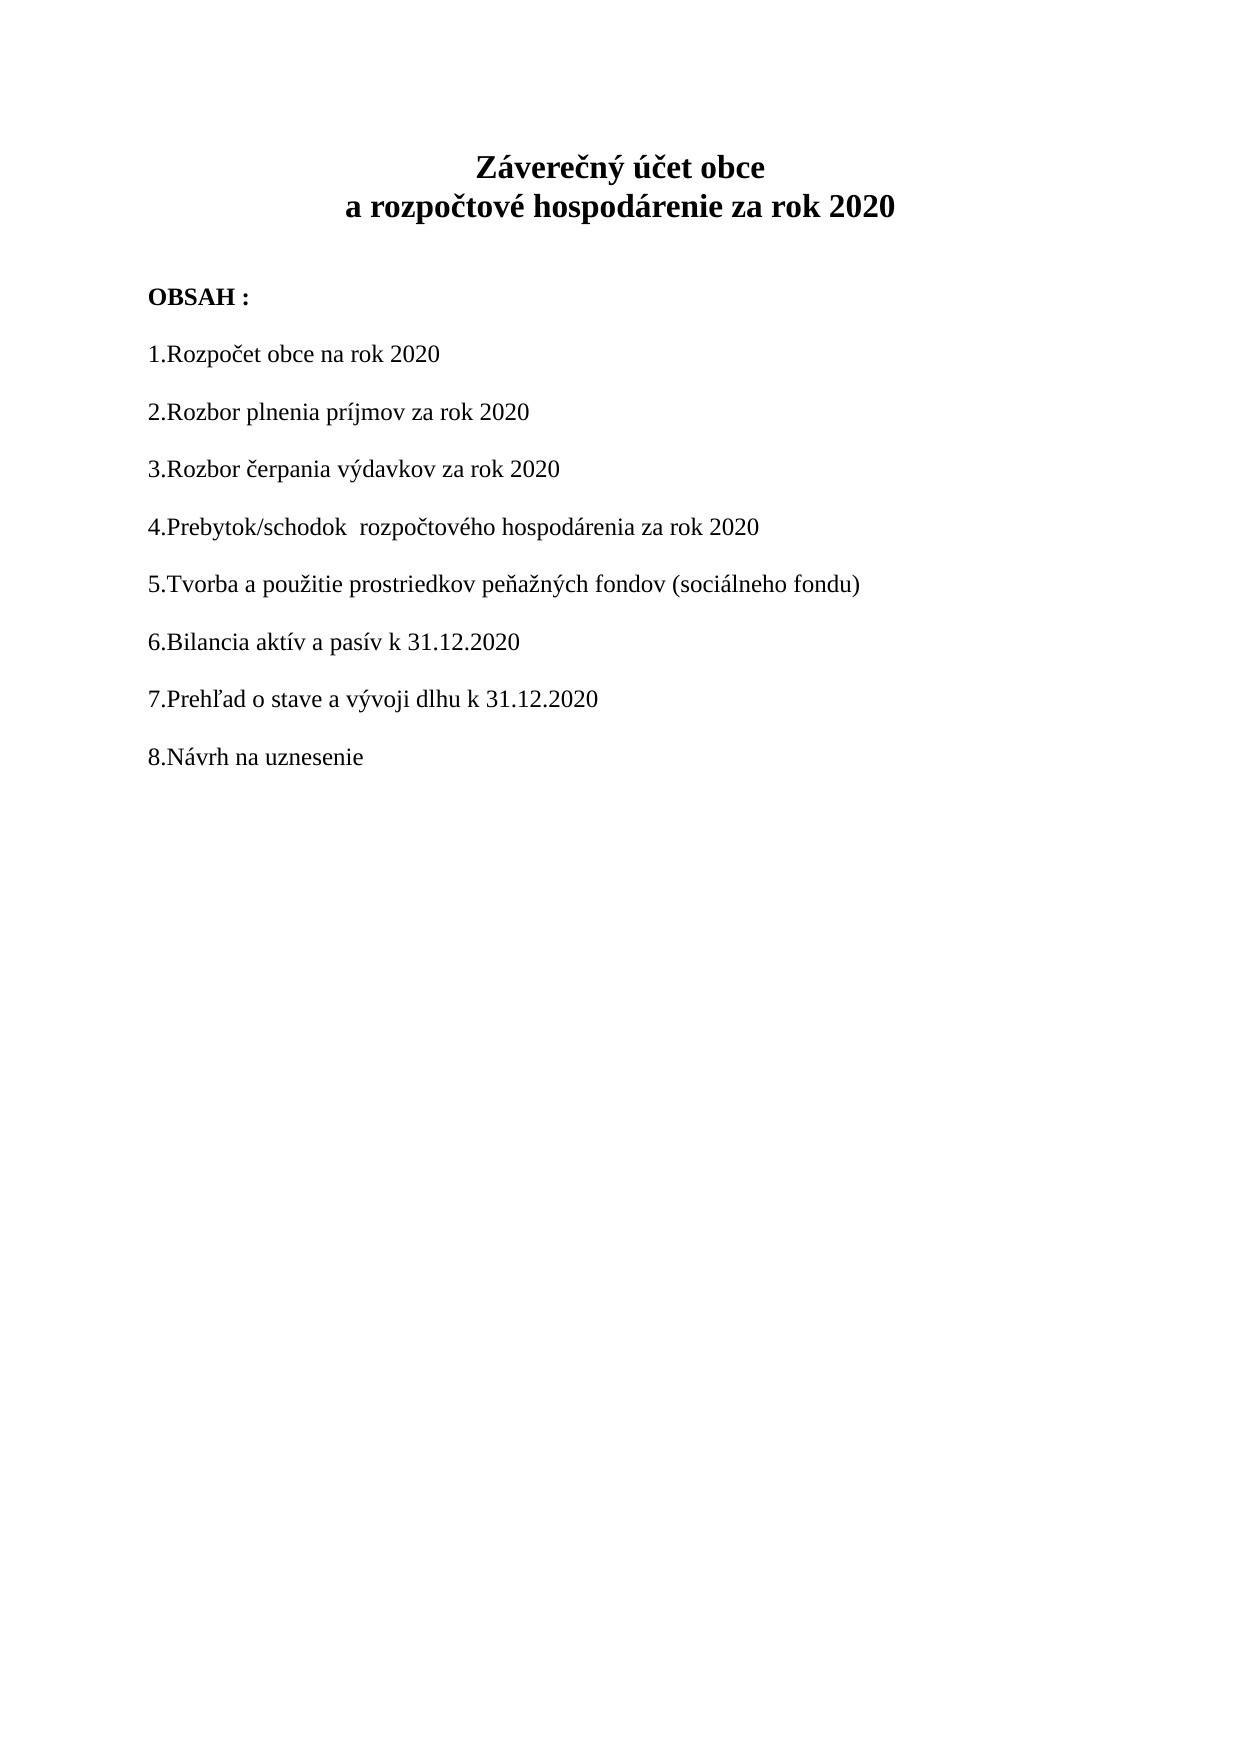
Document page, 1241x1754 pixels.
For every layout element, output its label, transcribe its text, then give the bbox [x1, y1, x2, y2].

list Prehľad o stave a vývoji dlhu k 31.12.2020 [148, 684, 1093, 713]
text a rozpočtové hospodárenie za rok 2020 [148, 186, 1093, 224]
list Prebytok/schodok rozpočtového hospodárenia za rok 2020 [148, 512, 1093, 541]
text OBSAH : [148, 282, 1093, 311]
list Rozpočet obce na rok 2020 [148, 339, 1093, 368]
list Rozbor čerpania výdavkov za rok 2020 [148, 454, 1093, 483]
list Rozbor plnenia príjmov za rok 2020 [148, 397, 1093, 426]
list Bilancia aktív a pasív k 31.12.2020 [148, 627, 1093, 656]
list Návrh na uznesenie [148, 742, 1093, 771]
text Záverečný účet obce [148, 148, 1093, 186]
list Tvorba a použitie prostriedkov peňažných fondov (sociálneho fondu) [148, 569, 1093, 598]
